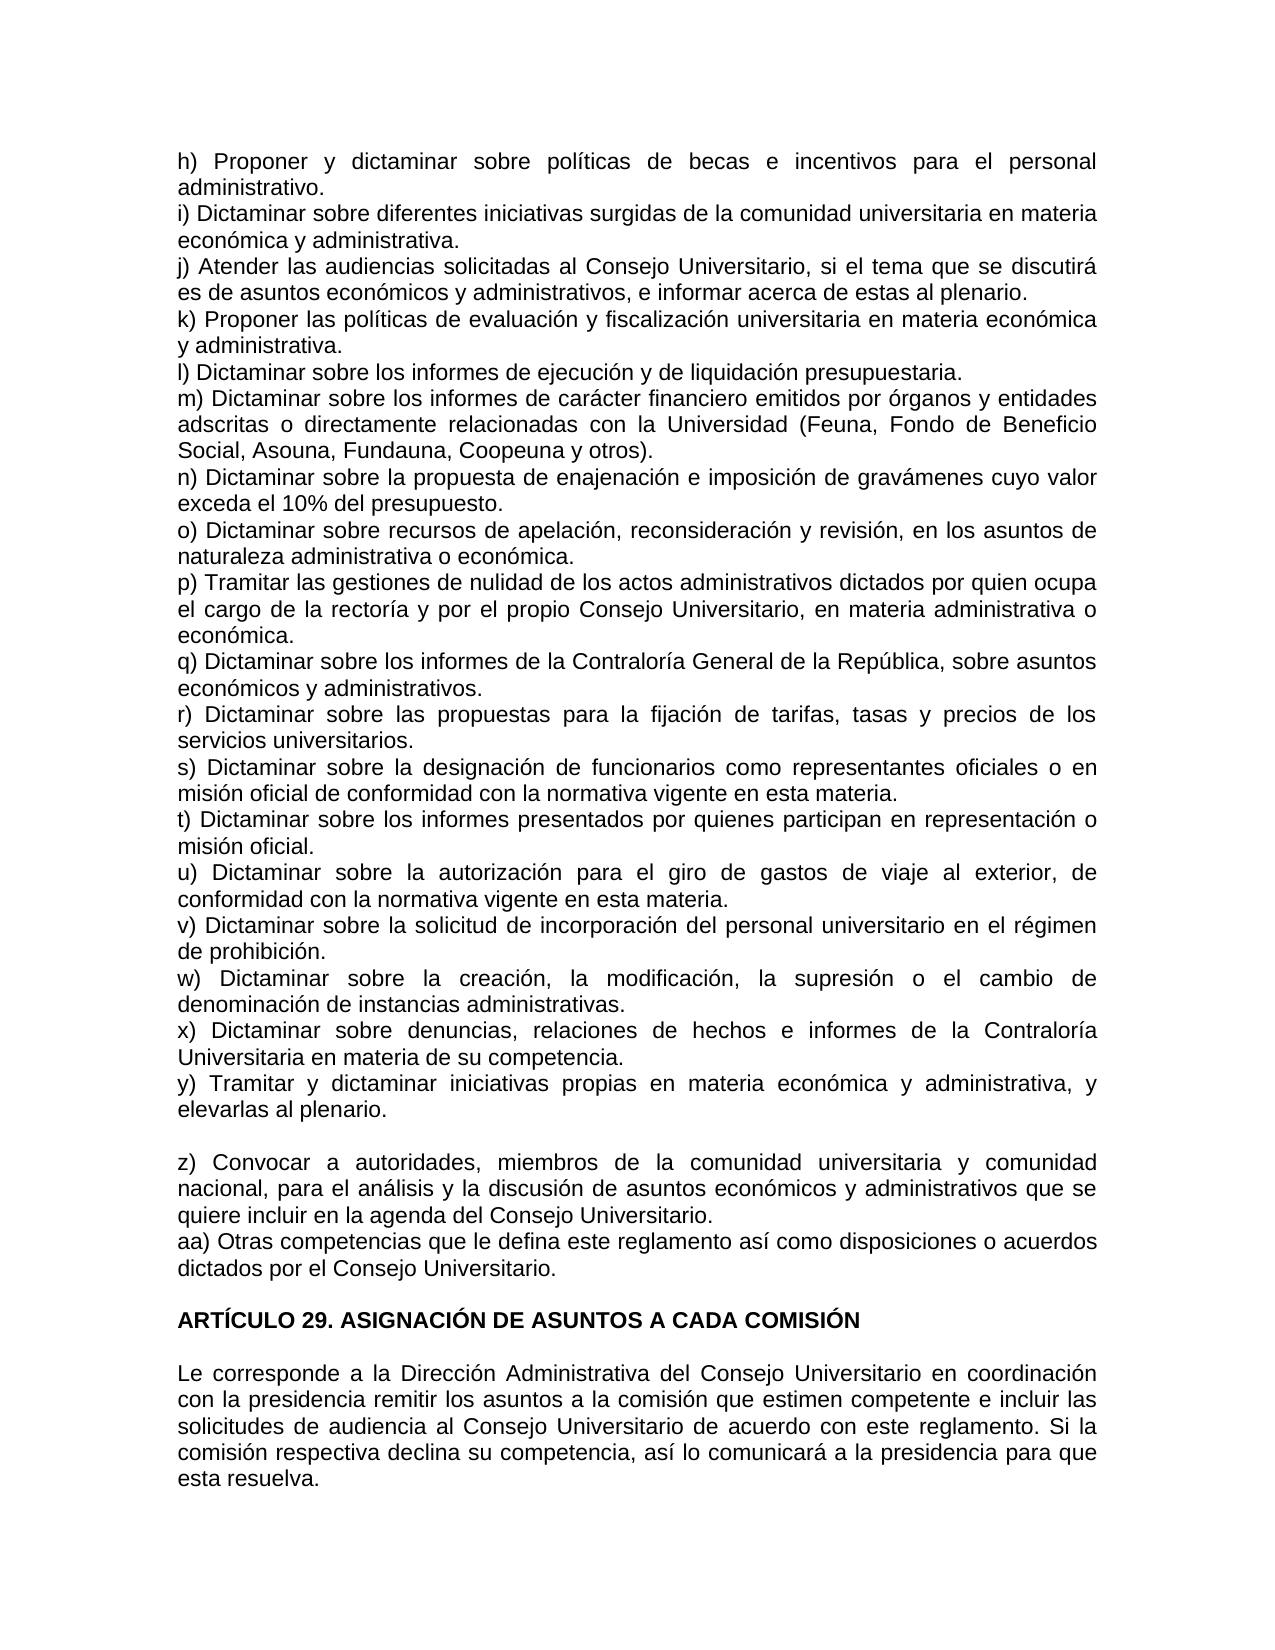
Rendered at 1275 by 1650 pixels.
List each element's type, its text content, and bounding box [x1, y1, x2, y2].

text w) Dictaminar sobre la creación, la modificación, la supresión o el cambio de denominación de instancias administrativas. [177, 964, 1098, 1017]
text h) Proponer y dictaminar sobre políticas de becas e incentivos para el personal administrativo. [177, 148, 1098, 200]
text u) Dictaminar sobre la autorización para el giro de gastos de viaje al exterior, de conformidad con la normativa vigente en esta materia. [177, 859, 1098, 912]
text Le corresponde a la Dirección Administrativa del Consejo Universitario en coordinación con la presidencia remitir los asuntos a la comisión que estimen competente e incluir las solicitudes de audiencia al Consejo Universitario de acuerdo con este reglamento. Si la comisión respectiva declina su competencia, así lo comunicará a la presidencia para que esta resuelva. [177, 1360, 1098, 1492]
text q) Dictaminar sobre los informes de la Contraloría General de la República, sobre asuntos económicos y administrativos. [177, 648, 1098, 701]
text aa) Otras competencias que le defina este reglamento así como disposiciones o acuerdos dictados por el Consejo Universitario. [177, 1228, 1098, 1281]
text p) Tramitar las gestiones de nulidad de los actos administrativos dictados por quien ocupa el cargo de la rectoría y por el propio Consejo Universitario, en materia administrativa o económica. [177, 569, 1098, 648]
text s) Dictaminar sobre la designación de funcionarios como representantes oficiales o en misión oficial de conformidad con la normativa vigente en esta materia. [177, 754, 1098, 806]
text x) Dictaminar sobre denuncias, relaciones de hechos e informes de la Contraloría Universitaria en materia de su competencia. [177, 1017, 1098, 1070]
text l) Dictaminar sobre los informes de ejecución y de liquidación presupuestaria. [177, 358, 1098, 385]
text m) Dictaminar sobre los informes de carácter financiero emitidos por órganos y entidades adscritas o directamente relacionadas con la Universidad (Feuna, Fondo de Beneficio Social, Asouna, Fundauna, Coopeuna y otros). [177, 385, 1098, 464]
text z) Convocar a autoridades, miembros de la comunidad universitaria y comunidad nacional, para el análisis y la discusión de asuntos económicos y administrativos que se quiere incluir en la agenda del Consejo Universitario. [177, 1149, 1098, 1228]
text y) Tramitar y dictaminar iniciativas propias en materia económica y administrativa, y elevarlas al plenario. [177, 1070, 1098, 1123]
text t) Dictaminar sobre los informes presentados por quienes participan en representación o misión oficial. [177, 806, 1098, 859]
text i) Dictaminar sobre diferentes iniciativas surgidas de la comunidad universitaria en materia económica y administrativa. [177, 200, 1098, 253]
text r) Dictaminar sobre las propuestas para la fijación de tarifas, tasas y precios de los servicios universitarios. [177, 701, 1098, 754]
text v) Dictaminar sobre la solicitud de incorporación del personal universitario en el régimen de prohibición. [177, 912, 1098, 964]
text n) Dictaminar sobre la propuesta de enajenación e imposición de gravámenes cuyo valor exceda el 10% del presupuesto. [177, 464, 1098, 517]
text j) Atender las audiencias solicitadas al Consejo Universitario, si el tema que se discutirá es de asuntos económicos y administrativos, e informar acerca de estas al plenario. [177, 253, 1098, 306]
text o) Dictaminar sobre recursos de apelación, reconsideración y revisión, en los asuntos de naturaleza administrativa o económica. [177, 517, 1098, 569]
text ARTÍCULO 29. ASIGNACIÓN DE ASUNTOS A CADA COMISIÓN [177, 1307, 1098, 1333]
text k) Proponer las políticas de evaluación y fiscalización universitaria en materia económica y administrativa. [177, 306, 1098, 358]
